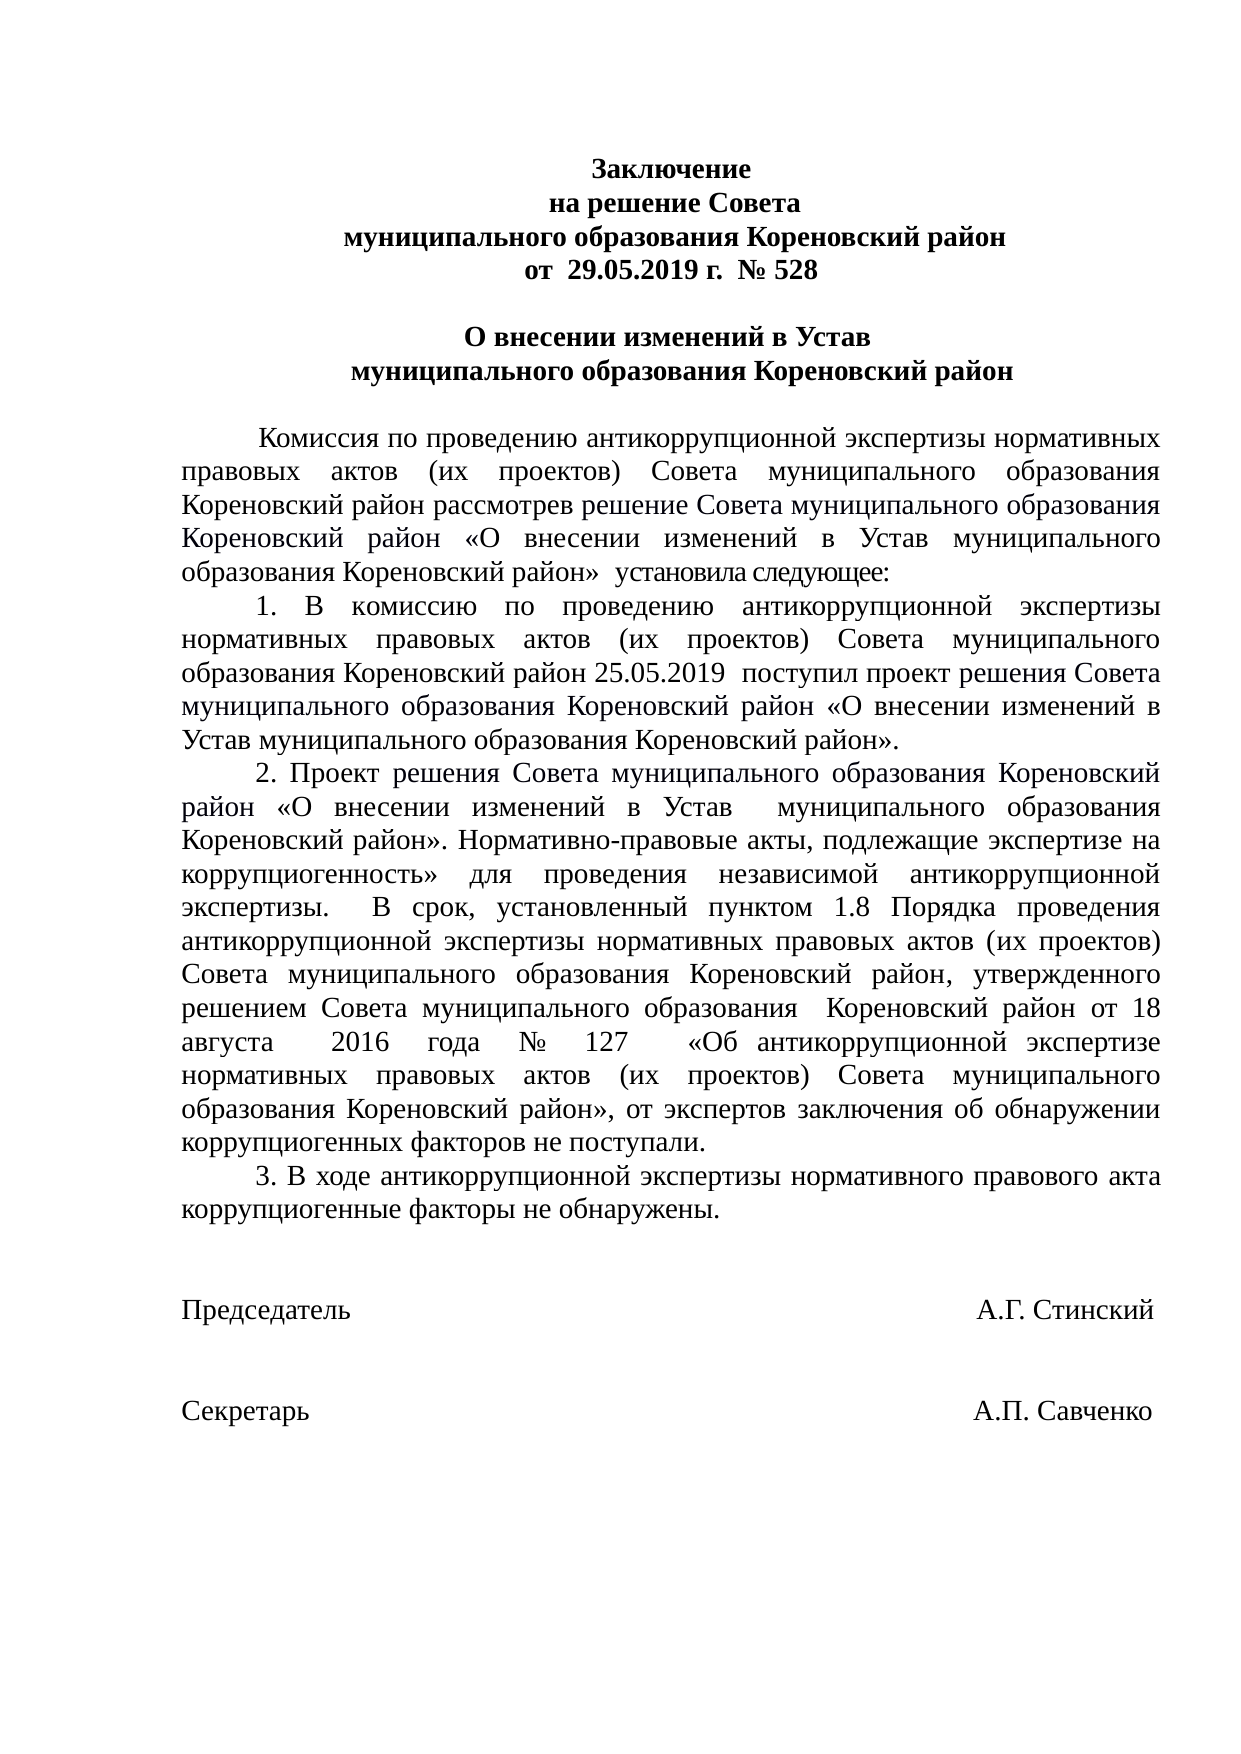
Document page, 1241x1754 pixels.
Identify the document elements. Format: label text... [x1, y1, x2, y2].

text муниципального образования Кореновский район [181, 353, 1161, 386]
text О внесении изменений в Устав [181, 319, 1161, 353]
text на решение Совета [181, 185, 1161, 219]
title 2. Проект решения Совета муниципального образования Кореновский район «О внесении изменений в Устав муниципального образования Кореновский район». Нормативно-правовые акты, подлежащие экспертизе на коррупциогенность» для проведения независимой антикоррупционной экспертизы. В срок, установленный пунктом 1.8 Порядка проведения антикоррупционной экспертизы нормативных правовых актов (их проектов) Совета муниципального образования Кореновский район, утвержденного решением Совета муниципального образования Кореновский район от 18 августа 2016 года № 127 «Об антикоррупционной экспертизе нормативных правовых актов (их проектов) Совета муниципального образования Кореновский район», от экспертов заключения об обнаружении коррупциогенных факторов не поступали. [181, 755, 1161, 1158]
text от 29.05.2019 г. № 528 [181, 252, 1161, 286]
text Председатель А.Г. Стинский [181, 1292, 1161, 1326]
text 1. В комиссию по проведению антикоррупционной экспертизы нормативных правовых актов (их проектов) Совета муниципального образования Кореновский район 25.05.2019 поступил проект решения Совета муниципального образования Кореновский район «О внесении изменений в Устав муниципального образования Кореновский район». [181, 588, 1161, 755]
text Секретарь А.П. Савченко [181, 1393, 1161, 1426]
text Комиссия по проведению антикоррупционной экспертизы нормативных правовых актов (их проектов) Совета муниципального образования Кореновский район рассмотрев решение Совета муниципального образования Кореновский район «О внесении изменений в Устав муниципального образования Кореновский район» установила следующее: [181, 420, 1161, 588]
text Заключение [181, 152, 1161, 185]
title 3. В ходе антикоррупционной экспертизы нормативного правового акта коррупциогенные факторы не обнаружены. [181, 1158, 1161, 1225]
text муниципального образования Кореновский район [181, 219, 1161, 252]
